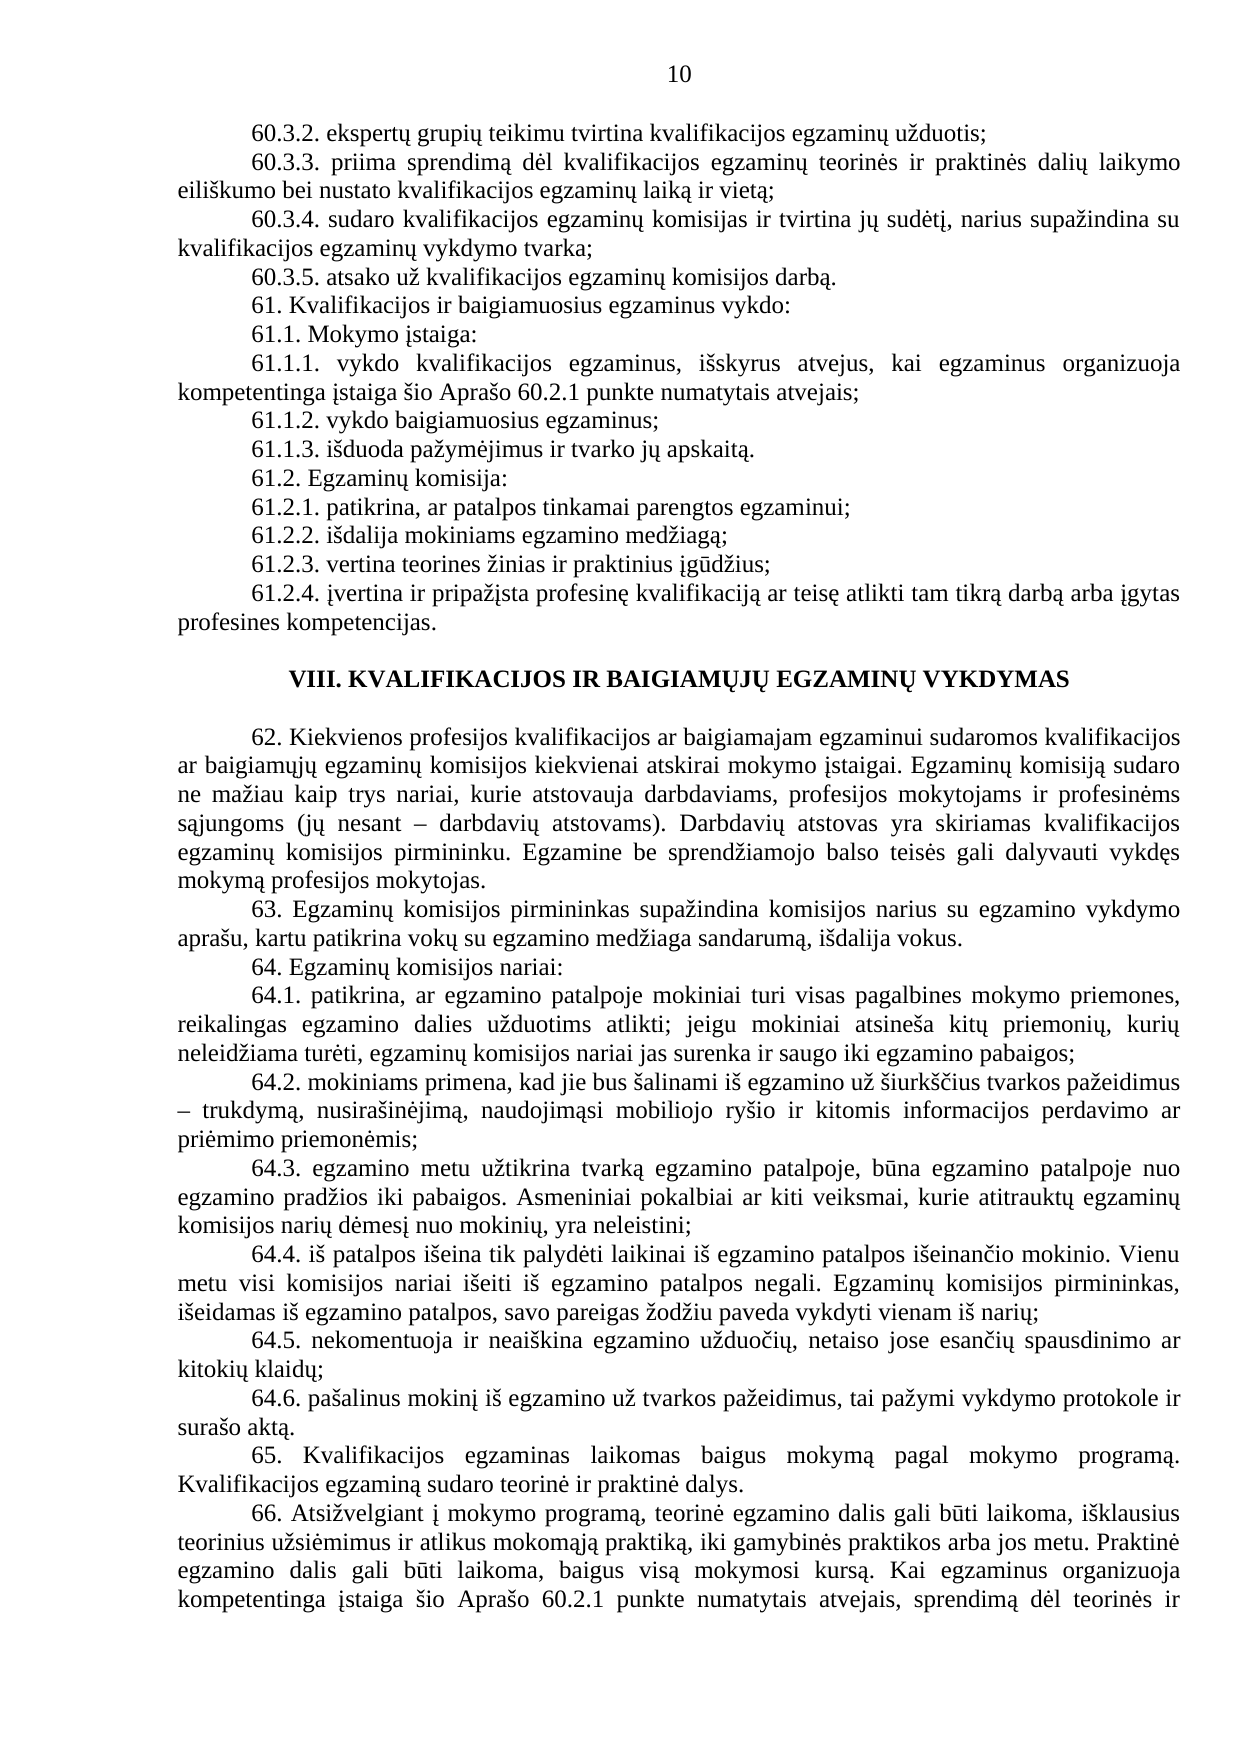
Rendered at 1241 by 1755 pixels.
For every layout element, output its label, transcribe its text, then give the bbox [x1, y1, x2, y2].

text 61.2.1. patikrina, ar patalpos tinkamai parengtos egzaminui; [177, 492, 1181, 521]
text 63. Egzaminų komisijos pirmininkas supažindina komisijos narius su egzamino vykdymo aprašu, kartu patikrina vokų su egzamino medžiaga sandarumą, išdalija vokus. [177, 894, 1181, 952]
text 61.2.3. vertina teorines žinias ir praktinius įgūdžius; [177, 549, 1181, 578]
text 60.3.2. ekspertų grupių teikimu tvirtina kvalifikacijos egzaminų užduotis; [177, 118, 1181, 147]
text 60.3.4. sudaro kvalifikacijos egzaminų komisijas ir tvirtina jų sudėtį, narius supažindina su kvalifikacijos egzaminų vykdymo tvarka; [177, 204, 1181, 262]
text VIII. KVALIFIKACIJOS IR BAIGIAMŲJŲ EGZAMINŲ VYKDYMAS [177, 664, 1181, 693]
text 64.5. nekomentuoja ir neaiškina egzamino užduočių, netaiso jose esančių spausdinimo ar kitokių klaidų; [177, 1326, 1181, 1383]
text 61.1.1. vykdo kvalifikacijos egzaminus, išskyrus atvejus, kai egzaminus organizuoja kompetentinga įstaiga šio Aprašo 60.2.1 punkte numatytais atvejais; [177, 348, 1181, 406]
text 61.2.4. įvertina ir pripažįsta profesinę kvalifikaciją ar teisę atlikti tam tikrą darbą arba įgytas profesines kompetencijas. [177, 578, 1181, 636]
text 61.2.2. išdalija mokiniams egzamino medžiagą; [177, 521, 1181, 549]
text 64.1. patikrina, ar egzamino patalpoje mokiniai turi visas pagalbines mokymo priemones, reikalingas egzamino dalies užduotims atlikti; jeigu mokiniai atsineša kitų priemonių, kurių neleidžiama turėti, egzaminų komisijos nariai jas surenka ir saugo iki egzamino pabaigos; [177, 981, 1181, 1067]
text 61.2. Egzaminų komisija: [177, 463, 1181, 492]
text 61. Kvalifikacijos ir baigiamuosius egzaminus vykdo: [177, 291, 1181, 319]
text 64.6. pašalinus mokinį iš egzamino už tvarkos pažeidimus, tai pažymi vykdymo protokole ir surašo aktą. [177, 1383, 1181, 1441]
text 61.1. Mokymo įstaiga: [177, 319, 1181, 348]
text 64.2. mokiniams primena, kad jie bus šalinami iš egzamino už šiurkščius tvarkos pažeidimus – trukdymą, nusirašinėjimą, naudojimąsi mobiliojo ryšio ir kitomis informacijos perdavimo ar priėmimo priemonėmis; [177, 1067, 1181, 1153]
text 65. Kvalifikacijos egzaminas laikomas baigus mokymą pagal mokymo programą. Kvalifikacijos egzaminą sudaro teorinė ir praktinė dalys. [177, 1441, 1181, 1498]
text 61.1.2. vykdo baigiamuosius egzaminus; [177, 406, 1181, 434]
text 64.3. egzamino metu užtikrina tvarką egzamino patalpoje, būna egzamino patalpoje nuo egzamino pradžios iki pabaigos. Asmeniniai pokalbiai ar kiti veiksmai, kurie atitrauktų egzaminų komisijos narių dėmesį nuo mokinių, yra neleistini; [177, 1153, 1181, 1239]
text 61.1.3. išduoda pažymėjimus ir tvarko jų apskaitą. [177, 434, 1181, 463]
text 62. Kiekvienos profesijos kvalifikacijos ar baigiamajam egzaminui sudaromos kvalifikacijos ar baigiamųjų egzaminų komisijos kiekvienai atskirai mokymo įstaigai. Egzaminų komisiją sudaro ne mažiau kaip trys nariai, kurie atstovauja darbdaviams, profesijos mokytojams ir profesinėms sąjungoms (jų nesant – darbdavių atstovams). Darbdavių atstovas yra skiriamas kvalifikacijos egzaminų komisijos pirmininku. Egzamine be sprendžiamojo balso teisės gali dalyvauti vykdęs mokymą profesijos mokytojas. [177, 722, 1181, 894]
text 66. Atsižvelgiant į mokymo programą, teorinė egzamino dalis gali būti laikoma, išklausius teorinius užsiėmimus ir atlikus mokomąją praktiką, iki gamybinės praktikos arba jos metu. Praktinė egzamino dalis gali būti laikoma, baigus visą mokymosi kursą. Kai egzaminus organizuoja kompetentinga įstaiga šio Aprašo 60.2.1 punkte numatytais atvejais, sprendimą dėl teorinės ir [177, 1498, 1181, 1613]
text 60.3.3. priima sprendimą dėl kvalifikacijos egzaminų teorinės ir praktinės dalių laikymo eiliškumo bei nustato kvalifikacijos egzaminų laiką ir vietą; [177, 147, 1181, 204]
text 60.3.5. atsako už kvalifikacijos egzaminų komisijos darbą. [177, 262, 1181, 291]
text 64. Egzaminų komisijos nariai: [177, 952, 1181, 981]
text 64.4. iš patalpos išeina tik palydėti laikinai iš egzamino patalpos išeinančio mokinio. Vienu metu visi komisijos nariai išeiti iš egzamino patalpos negali. Egzaminų komisijos pirmininkas, išeidamas iš egzamino patalpos, savo pareigas žodžiu paveda vykdyti vienam iš narių; [177, 1239, 1181, 1326]
